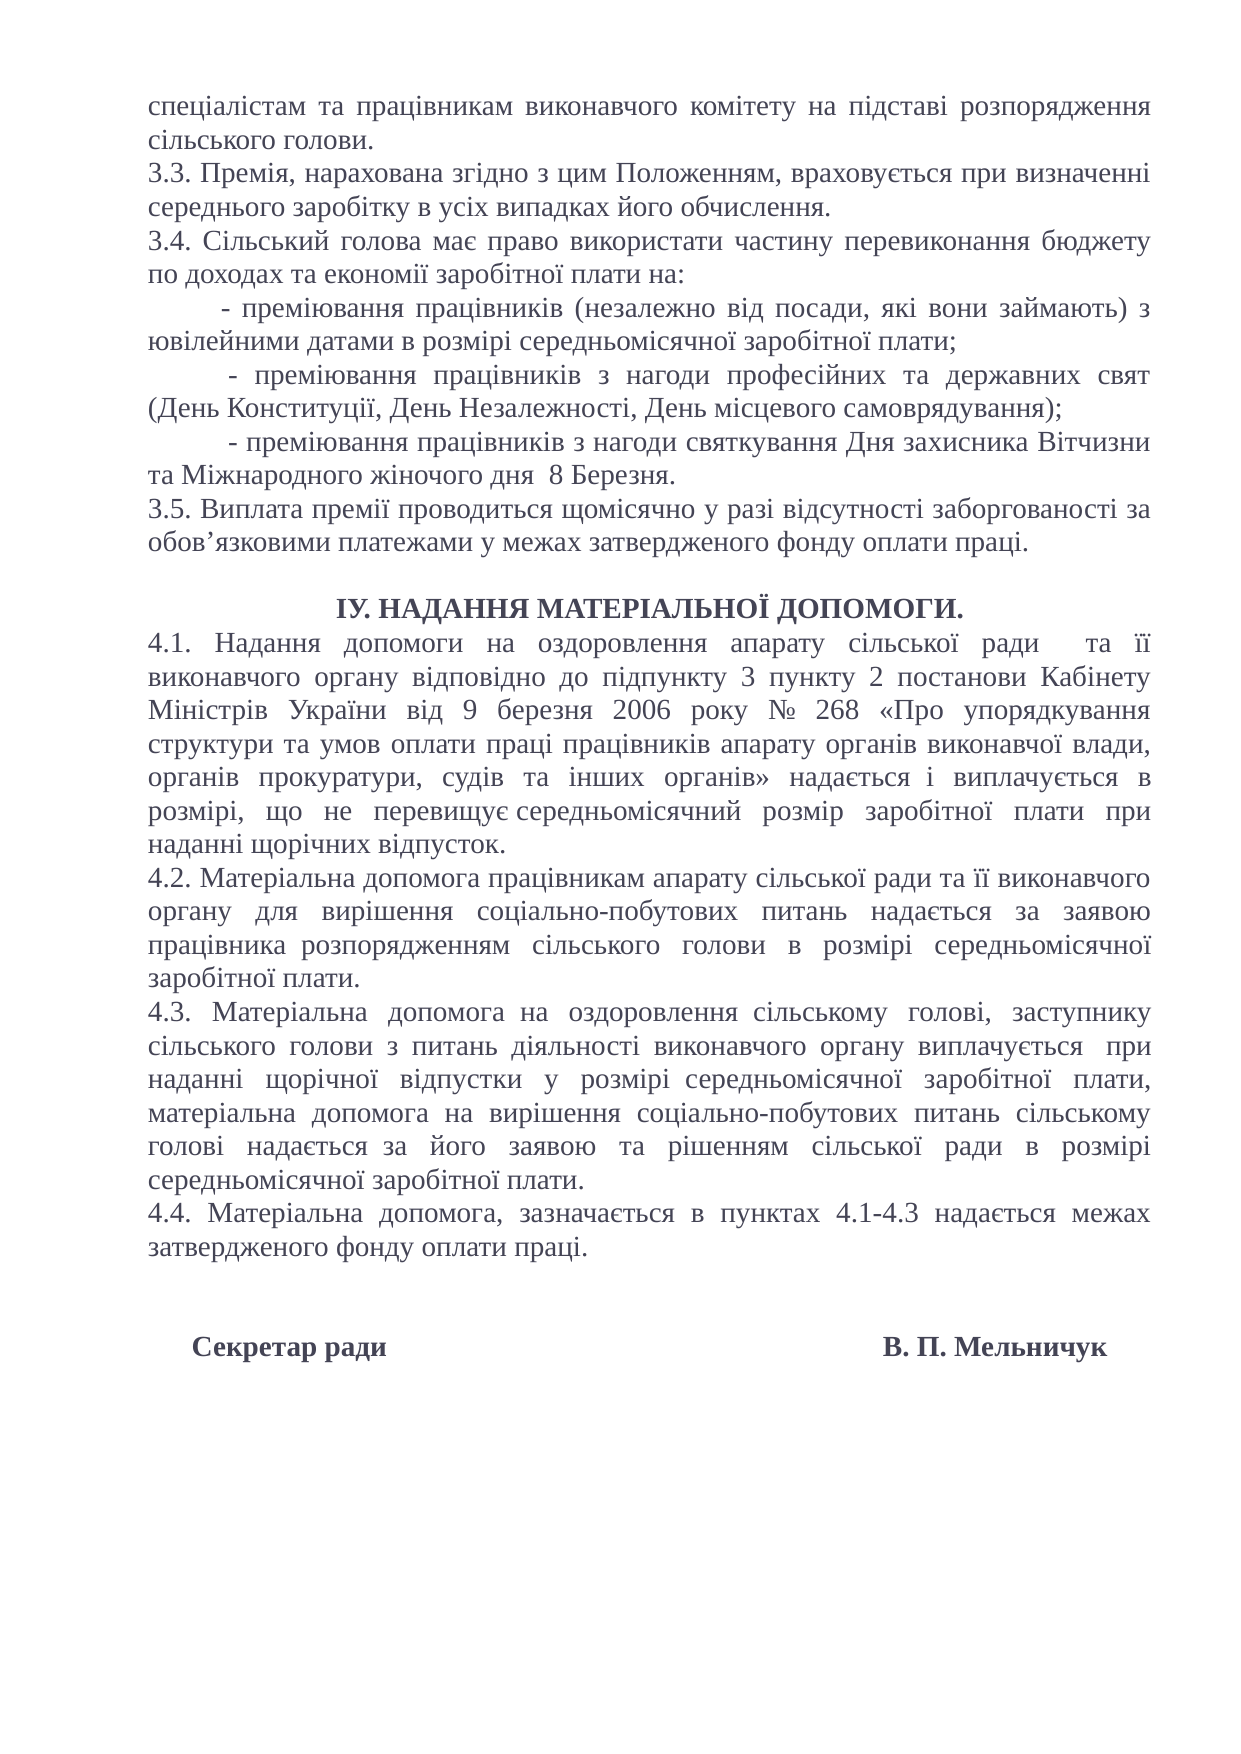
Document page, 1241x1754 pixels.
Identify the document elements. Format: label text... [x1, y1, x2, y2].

text 4.4. Матеріальна допомога, зазначається в пунктах 4.1-4.3 надається межах затвердженого фонду оплати праці. [148, 1195, 1152, 1262]
text ІУ. НАДАННЯ МАТЕРІАЛЬНОЇ ДОПОМОГИ. [148, 592, 1152, 625]
text 3.4. Сільський голова має право використати частину перевиконання бюджету по доходах та економії заробітної плати на: [148, 223, 1152, 290]
text Секретар ради В. П. Мельничук [148, 1329, 1152, 1363]
text 4.1. Надання допомоги на оздоровлення апарату сільської ради та її виконавчого органу відповідно до підпункту 3 пункту 2 постанови Кабінету Міністрів України від 9 березня 2006 року № 268 «Про упорядкування структури та умов оплати праці працівників апарату органів виконавчої влади, органів прокуратури, судів та інших органів» надається і виплачується в розмірі, що не перевищує середньомісячний розмір заробітної плати при наданні щорічних відпусток. [148, 625, 1152, 860]
text 3.5. Виплата премії проводиться щомісячно у разі відсутності заборгованості за обов’язковими платежами у межах затвердженого фонду оплати праці. [148, 491, 1152, 558]
text - преміювання працівників з нагоди професійних та державних свят (День Конституції, День Незалежності, День місцевого самоврядування); [148, 357, 1152, 424]
text 4.3. Матеріальна допомога на оздоровлення сільському голові, заступнику сільського голови з питань діяльності виконавчого органу виплачується при наданні щорічної відпустки у розмірі середньомісячної заробітної плати, матеріальна допомога на вирішення соціально-побутових питань сільському голові надається за його заявою та рішенням сільської ради в розмірі середньомісячної заробітної плати. [148, 994, 1152, 1195]
text 4.2. Матеріальна допомога працівникам апарату сільської ради та її виконавчого органу для вирішення соціально-побутових питань надається за заявою працівника розпорядженням сільського голови в розмірі середньомісячної заробітної плати. [148, 860, 1152, 994]
text спеціалістам та працівникам виконавчого комітету на підставі розпорядження сільського голови. [148, 88, 1152, 156]
text 3.3. Премія, нарахована згідно з цим Положенням, враховується при визначенні середнього заробітку в усіх випадках його обчислення. [148, 156, 1152, 223]
text - преміювання працівників з нагоди святкування Дня захисника Вітчизни та Міжнародного жіночого дня 8 Березня. [148, 424, 1152, 491]
text - преміювання працівників (незалежно від посади, які вони займають) з ювілейними датами в розмірі середньомісячної заробітної плати; [148, 290, 1152, 357]
